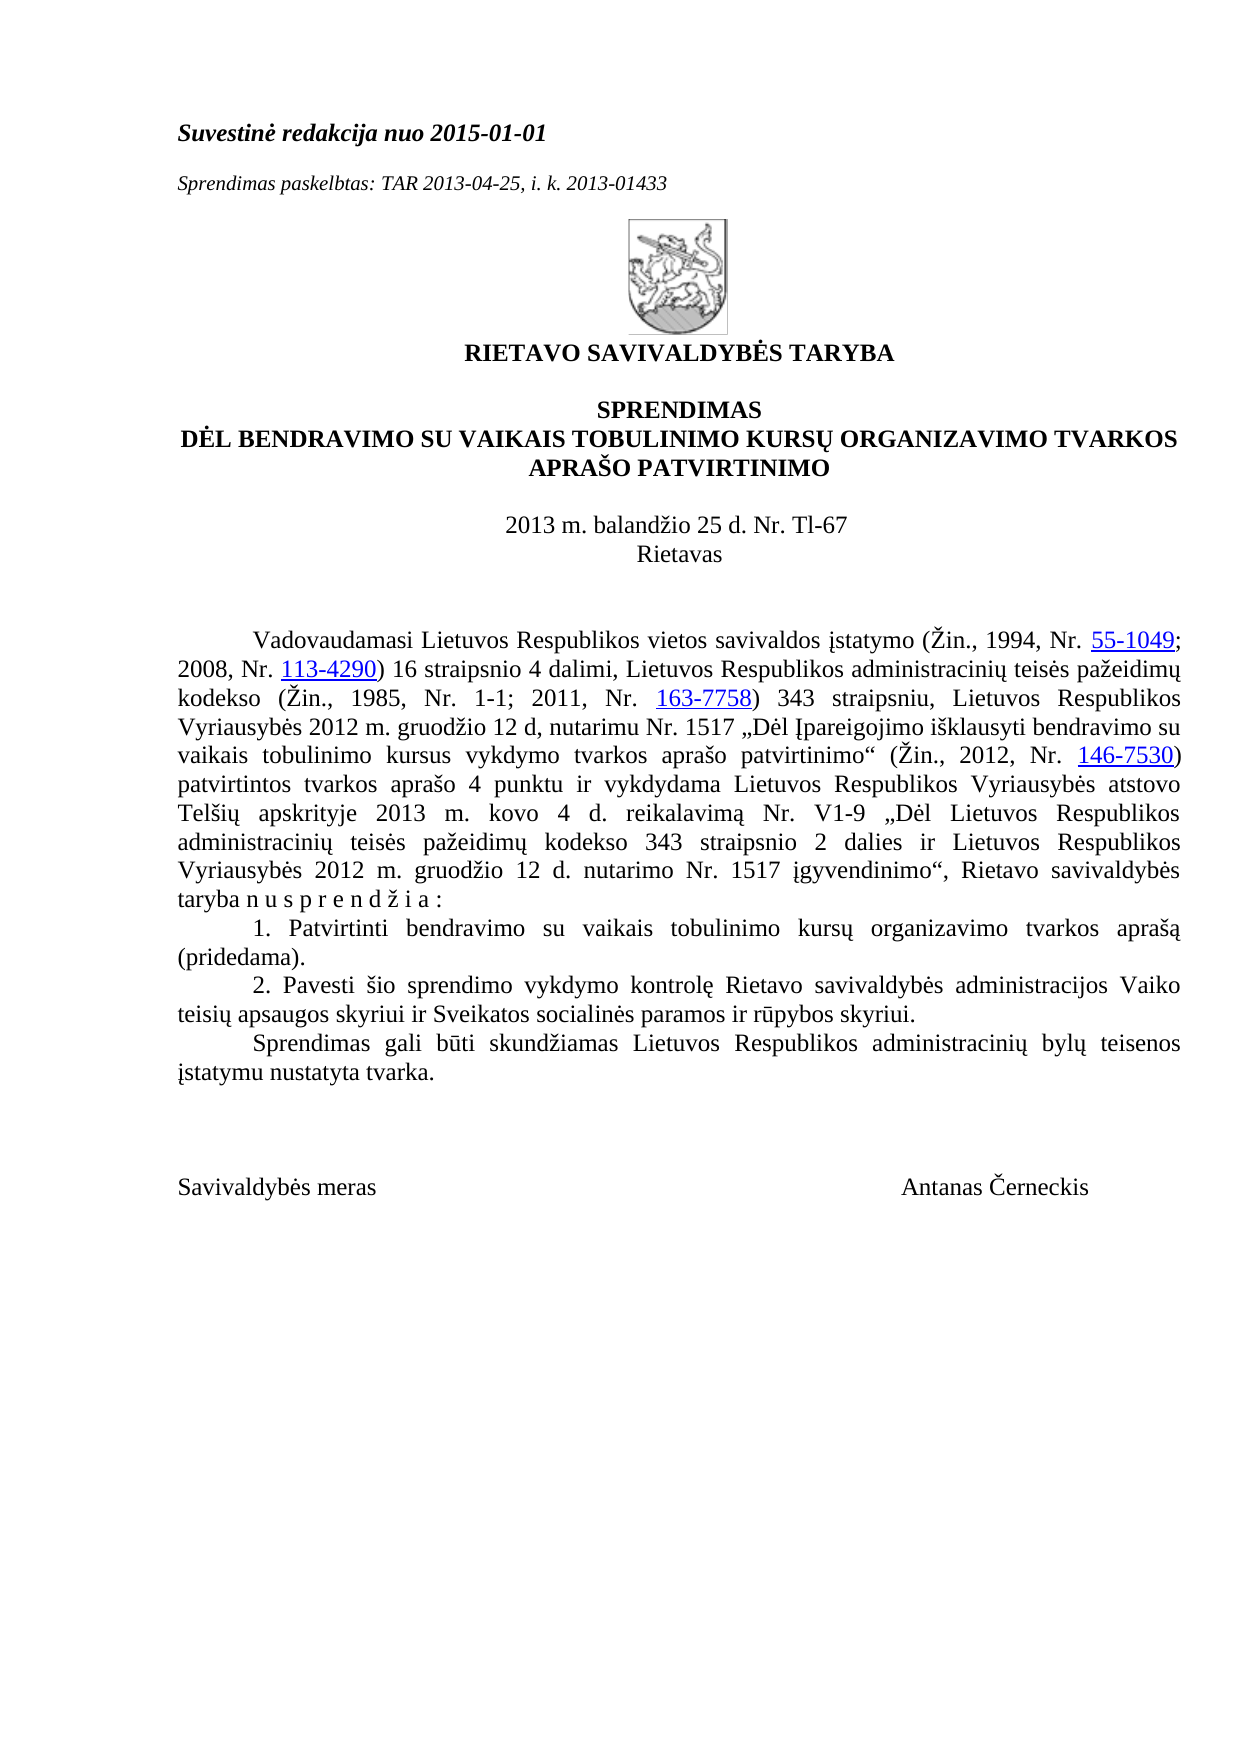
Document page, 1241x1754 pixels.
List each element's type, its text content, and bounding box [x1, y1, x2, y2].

text SPRENDIMAS [177, 395, 1181, 424]
text Sprendimas gali būti skundžiamas Lietuvos Respublikos administracinių bylų teisenos įstatymu nustatyta tvarka. [177, 1028, 1181, 1085]
text 2. Pavesti šio sprendimo vykdymo kontrolę Rietavo savivaldybės administracijos Vaiko teisių apsaugos skyriui ir Sveikatos socialinės paramos ir rūpybos skyriui. [177, 970, 1181, 1028]
text Savivaldybės meras Antanas Černeckis [177, 1172, 1181, 1200]
text Rietavas [177, 539, 1181, 568]
text 2013 m. balandžio 25 d. Nr. Tl-67 [177, 510, 1181, 539]
text Vadovaudamasi Lietuvos Respublikos vietos savivaldos įstatymo (Žin., 1994, Nr. 55-1049; 2008, Nr. 113-4290) 16 straipsnio 4 dalimi, Lietuvos Respublikos administracinių teisės pažeidimų kodekso (Žin., 1985, Nr. 1-1; 2011, Nr. 163-7758) 343 straipsniu, Lietuvos Respublikos Vyriausybės 2012 m. gruodžio 12 d, nutarimu Nr. 1517 „Dėl Įpareigojimo išklausyti bendravimo su vaikais tobulinimo kursus vykdymo tvarkos aprašo patvirtinimo“ (Žin., 2012, Nr. 146-7530) patvirtintos tvarkos aprašo 4 punktu ir vykdydama Lietuvos Respublikos Vyriausybės atstovo Telšių apskrityje 2013 m. kovo 4 d. reikalavimą Nr. V1-9 „Dėl Lietuvos Respublikos administracinių teisės pažeidimų kodekso 343 straipsnio 2 dalies ir Lietuvos Respublikos Vyriausybės 2012 m. gruodžio 12 d. nutarimo Nr. 1517 įgyvendinimo“, Rietavo savivaldybės taryba nusprendžia: [177, 625, 1181, 913]
text Suvestinė redakcija nuo 2015-01-01 [177, 118, 1181, 147]
text 1. Patvirtinti bendravimo su vaikais tobulinimo kursų organizavimo tvarkos aprašą (pridedama). [177, 913, 1181, 970]
text RIETAVO SAVIVALDYBĖS TARYBA [177, 338, 1181, 367]
text DĖL BENDRAVIMO SU VAIKAIS TOBULINIMO KURSŲ ORGANIZAVIMO TVARKOS APRAŠO PATVIRTINIMO [177, 424, 1181, 482]
text Sprendimas paskelbtas: TAR 2013-04-25, i. k. 2013-01433 [177, 171, 1181, 195]
